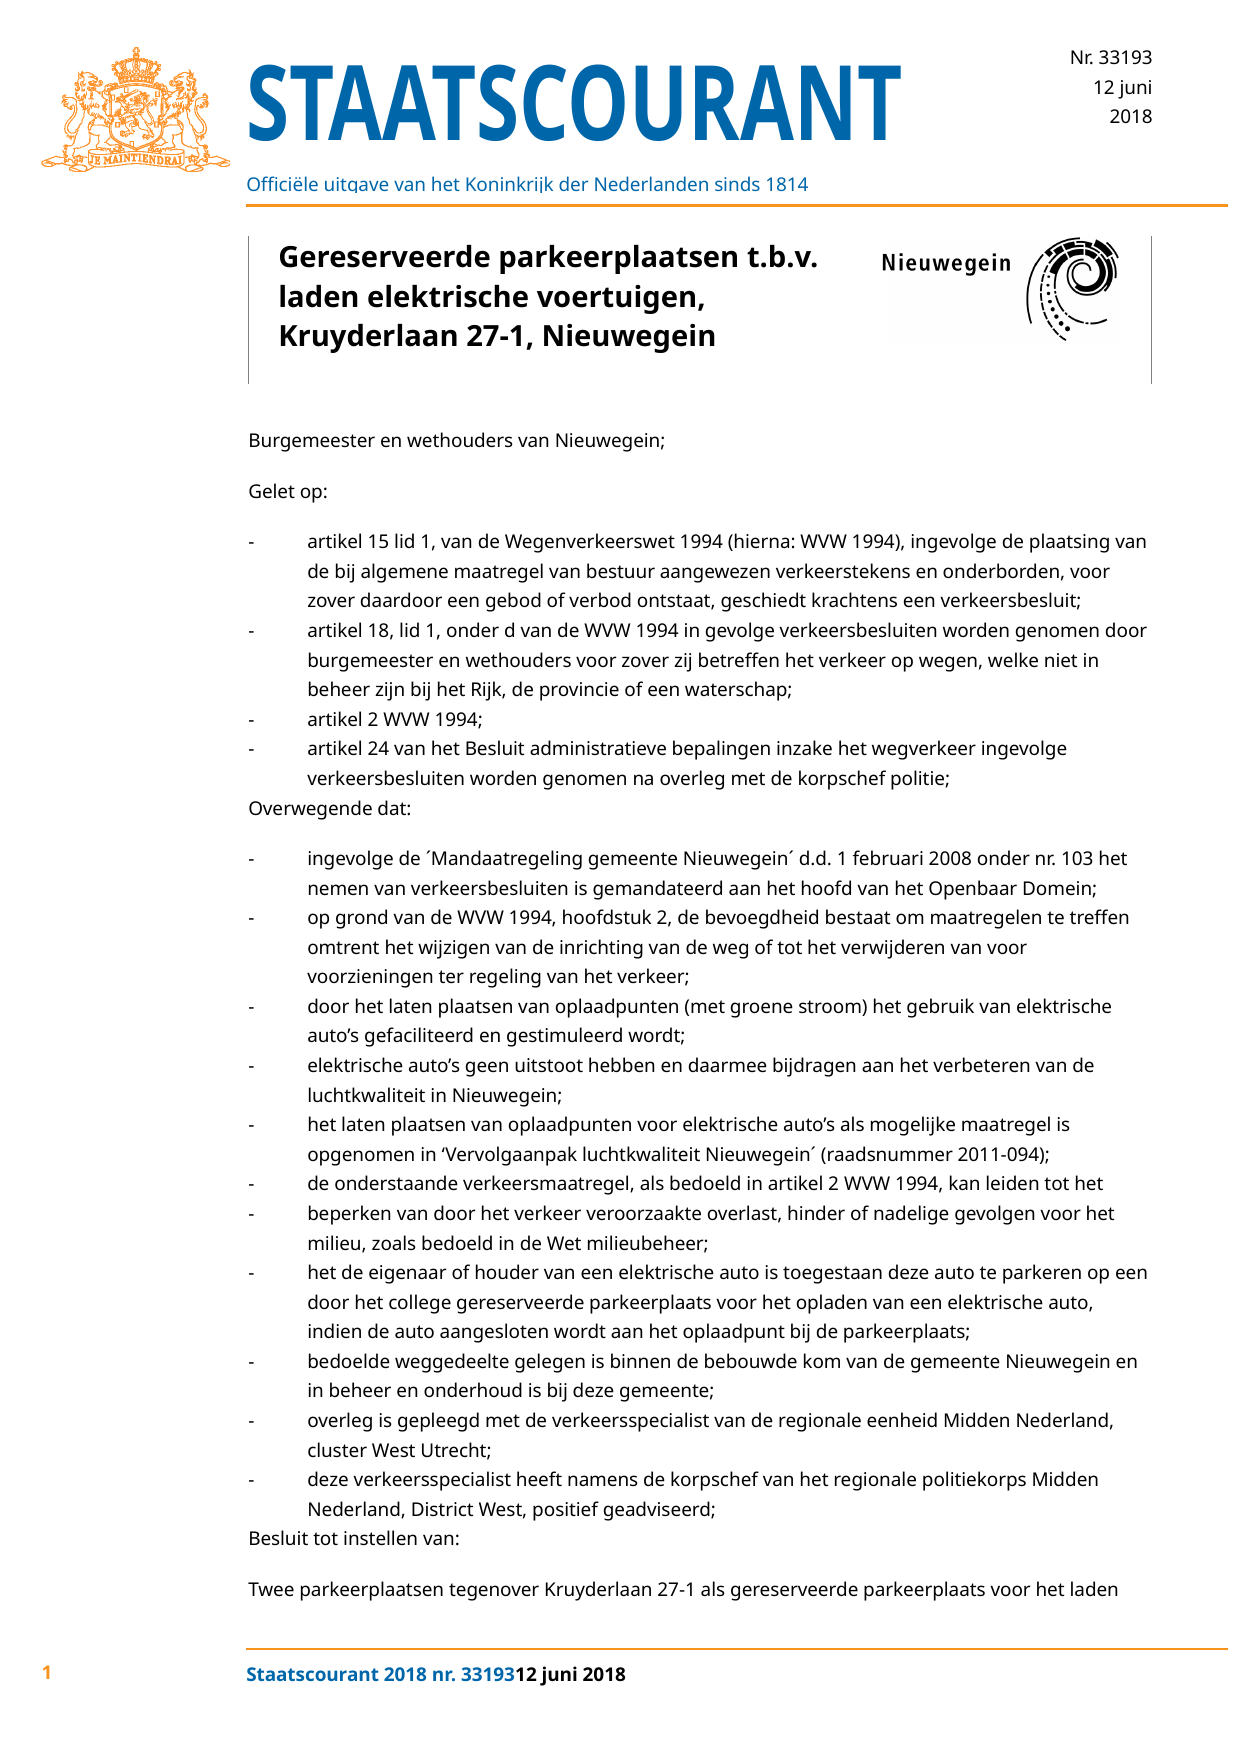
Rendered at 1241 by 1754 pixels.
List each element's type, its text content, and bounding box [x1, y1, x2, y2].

text Gelet op: [248, 478, 1152, 504]
list op grond van de WVW 1994, hoofdstuk 2, de bevoegdheid bestaat om maatregelen te treffen omtrent het wijzigen van de inrichting van de weg of tot het verwijderen van voor voorzieningen ter regeling van het verkeer; [248, 904, 1152, 989]
list elektrische auto’s geen uitstoot hebben en daarmee bijdragen aan het verbeteren van de luchtkwaliteit in Nieuwegein; [248, 1052, 1152, 1107]
list door het laten plaatsen van oplaadpunten (met groene stroom) het gebruik van elektrische auto’s gefaciliteerd en gestimuleerd wordt; [248, 993, 1152, 1048]
list bedoelde weggedeelte gelegen is binnen de bebouwde kom van de gemeente Nieuwegein en in beheer en onderhoud is bij deze gemeente; [248, 1348, 1152, 1403]
list het laten plaatsen van oplaadpunten voor elektrische auto’s als mogelijke maatregel is opgenomen in ‘Vervolgaanpak luchtkwaliteit Nieuwegein´ (raadsnummer 2011-094); [248, 1111, 1152, 1167]
list ingevolge de ´Mandaatregeling gemeente Nieuwegein´ d.d. 1 februari 2008 onder nr. 103 het nemen van verkeersbesluiten is gemandateerd aan het hoofd van het Openbaar Domein; [248, 845, 1152, 900]
table_header [850, 236, 1151, 384]
list de onderstaande verkeersmaatregel, als bedoeld in artikel 2 WVW 1994, kan leiden tot het [248, 1171, 1152, 1196]
picture [882, 236, 1119, 342]
list het de eigenaar of houder van een elektrische auto is toegestaan deze auto te parkeren op een door het college gereserveerde parkeerplaats voor het opladen van een elektrische auto, indien de auto aangesloten wordt aan het oplaadpunt bij de parkeerplaats; [248, 1259, 1152, 1344]
list overleg is gepleegd met de verkeersspecialist van de regionale eenheid Midden Nederland, cluster West Utrecht; [248, 1407, 1152, 1462]
picture [41, 47, 231, 172]
text Besluit tot instellen van: [248, 1526, 1152, 1551]
list artikel 18, lid 1, onder d van de WVW 1994 in gevolge verkeersbesluiten worden genomen door burgemeester en wethouders voor zover zij betreffen het verkeer op wegen, welke niet in beheer zijn bij het Rijk, de provincie of een waterschap; [248, 617, 1152, 702]
table_header Gereserveerde parkeerplaatsen t.b.v. laden elektrische voertuigen, Kruyderlaan 27-1, Nieuwegein [249, 236, 850, 384]
text Twee parkeerplaatsen tegenover Kruyderlaan 27-1 als gereserveerde parkeerplaats voor het laden [248, 1576, 1152, 1602]
list artikel 24 van het Besluit administratieve bepalingen inzake het wegverkeer ingevolge verkeersbesluiten worden genomen na overleg met de korpschef politie; [248, 736, 1152, 791]
list deze verkeersspecialist heeft namens de korpschef van het regionale politiekorps Midden Nederland, District West, positief geadviseerd; [248, 1466, 1152, 1522]
list artikel 2 WVW 1994; [248, 706, 1152, 732]
text Burgemeester en wethouders van Nieuwegein; [248, 428, 1152, 453]
list artikel 15 lid 1, van de Wegenverkeerswet 1994 (hierna: WVW 1994), ingevolge de plaatsing van de bij algemene maatregel van bestuur aangewezen verkeerstekens en onderborden, voor zover daardoor een gebod of verbod ontstaat, geschiedt krachtens een verkeersbesluit; [248, 528, 1152, 613]
text Overwegende dat: [248, 795, 1152, 820]
list beperken van door het verkeer veroorzaakte overlast, hinder of nadelige gevolgen voor het milieu, zoals bedoeld in de Wet milieubeheer; [248, 1200, 1152, 1255]
